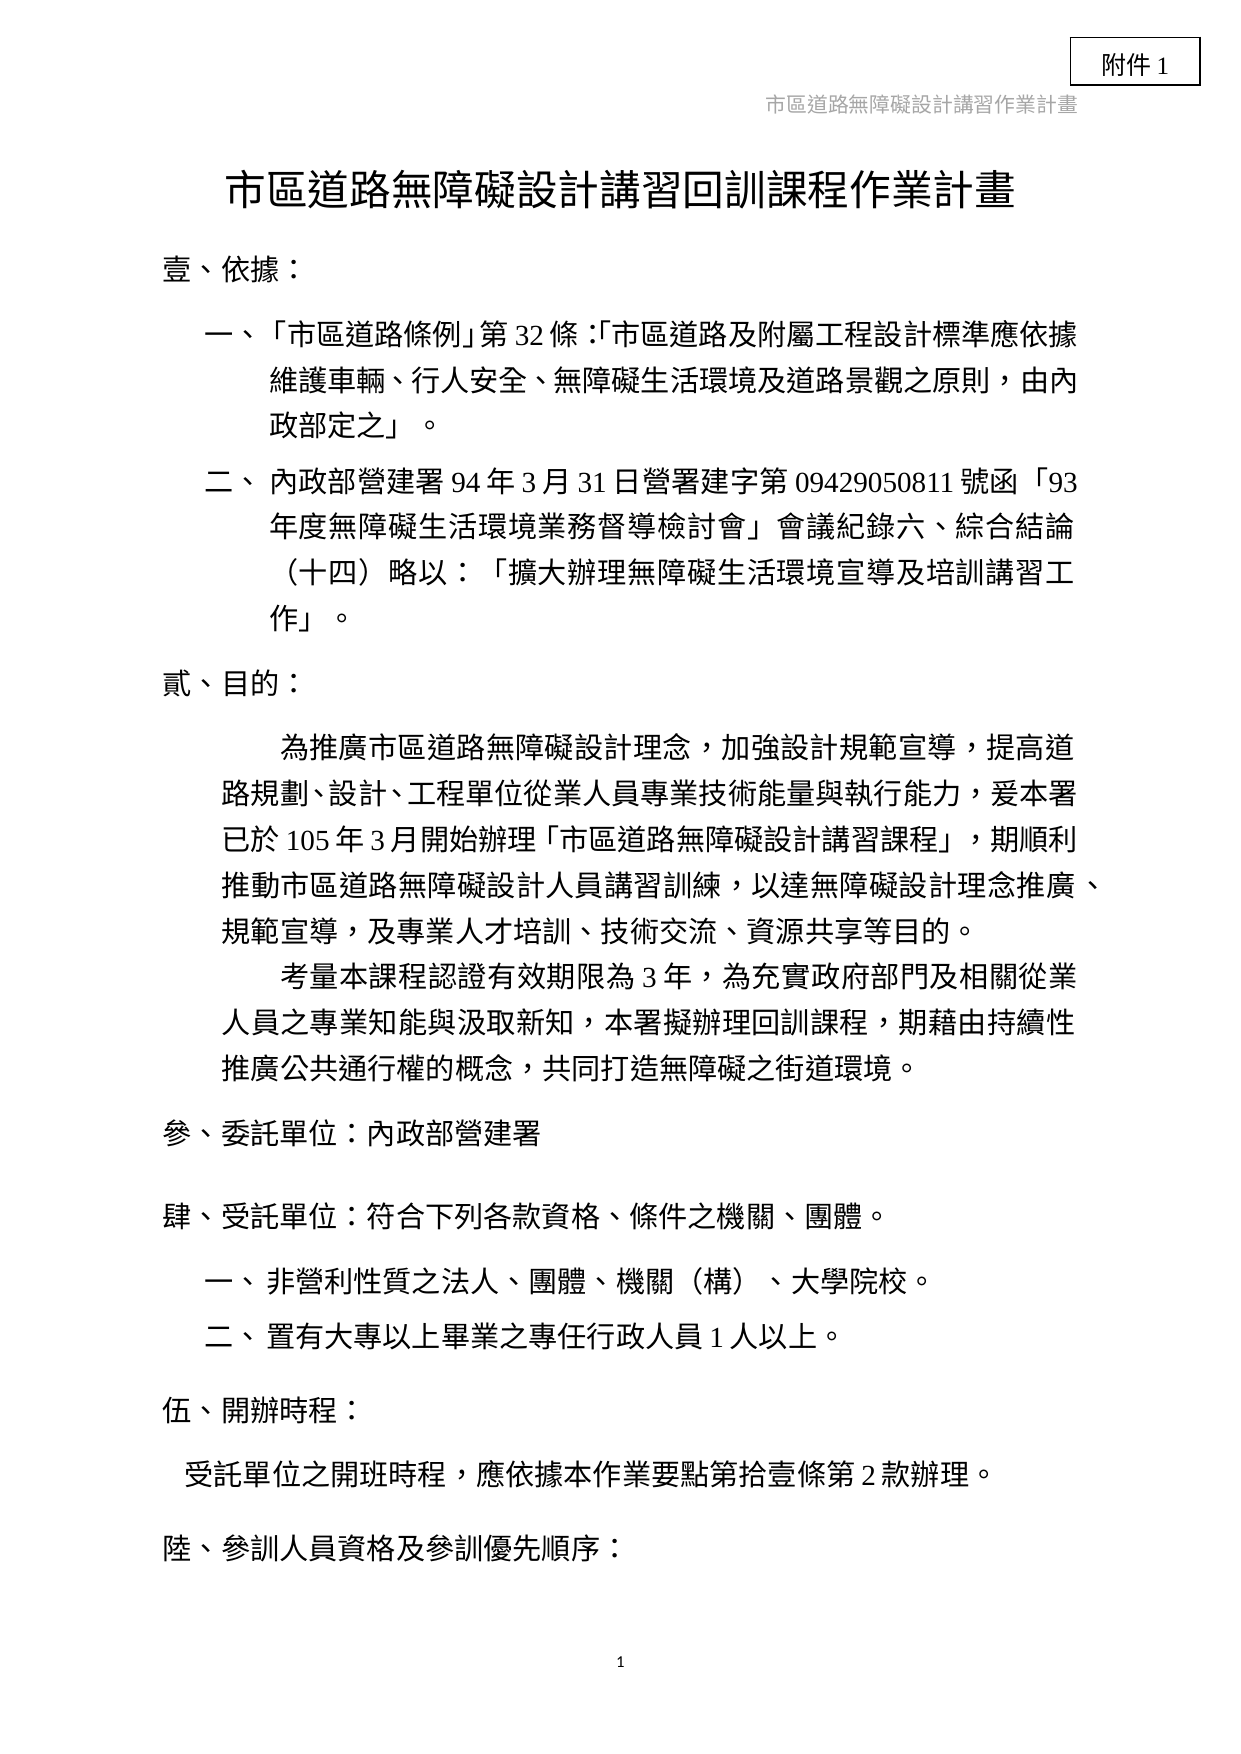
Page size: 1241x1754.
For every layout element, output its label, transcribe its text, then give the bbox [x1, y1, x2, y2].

list 非營利性質之法人、團體、機關（構）、大學院校。 [204, 1255, 1078, 1301]
text 考量本課程認證有效期限為3年，為充實政府部門及相關從業人員之專業知能與汲取新知，本署擬辦理回訓課程，期藉由持續性推廣公共通行權的概念，共同打造無障礙之街道環境。 [221, 951, 1078, 1089]
text 壹、依據： [162, 244, 1078, 290]
text 伍、開辦時程： [162, 1384, 1078, 1430]
list 置有大專以上畢業之專任行政人員1人以上。 [204, 1311, 1078, 1356]
text 市區道路無障礙設計講習回訓課程作業計畫 [162, 150, 1078, 225]
list 內政部營建署94年3月31日營署建字第09429050811號函「93年度無障礙生活環境業務督導檢討會」會議紀錄六、綜合結論（十四）略以：「擴大辦理無障礙生活環境宣導及培訓講習工作」。 [204, 455, 1078, 639]
text 受託單位之開班時程，應依據本作業要點第拾壹條第2款辦理。 [162, 1449, 1078, 1495]
text 為推廣市區道路無障礙設計理念，加強設計規範宣導，提高道路規劃、設計、工程單位從業人員專業技術能量與執行能力，爰本署已於105年3月開始辦理「市區道路無障礙設計講習課程」，期順利推動市區道路無障礙設計人員講習訓練，以達無障礙設計理念推廣、規範宣導，及專業人才培訓、技術交流、資源共享等目的。 [221, 722, 1078, 951]
text 肆、受託單位：符合下列各款資格、條件之機關、團體。 [162, 1191, 1078, 1237]
text 陸、參訓人員資格及參訓優先順序： [162, 1523, 1078, 1569]
list 「市區道路條例」第32條：「市區道路及附屬工程設計標準應依據維護車輛、行人安全、無障礙生活環境及道路景觀之原則，由內政部定之」。 [204, 308, 1078, 446]
text [1071, 38, 1199, 84]
text 附件1 [1086, 46, 1184, 77]
text 貳、目的： [162, 657, 1078, 703]
text 參、委託單位：內政部營建署 [162, 1107, 1078, 1153]
